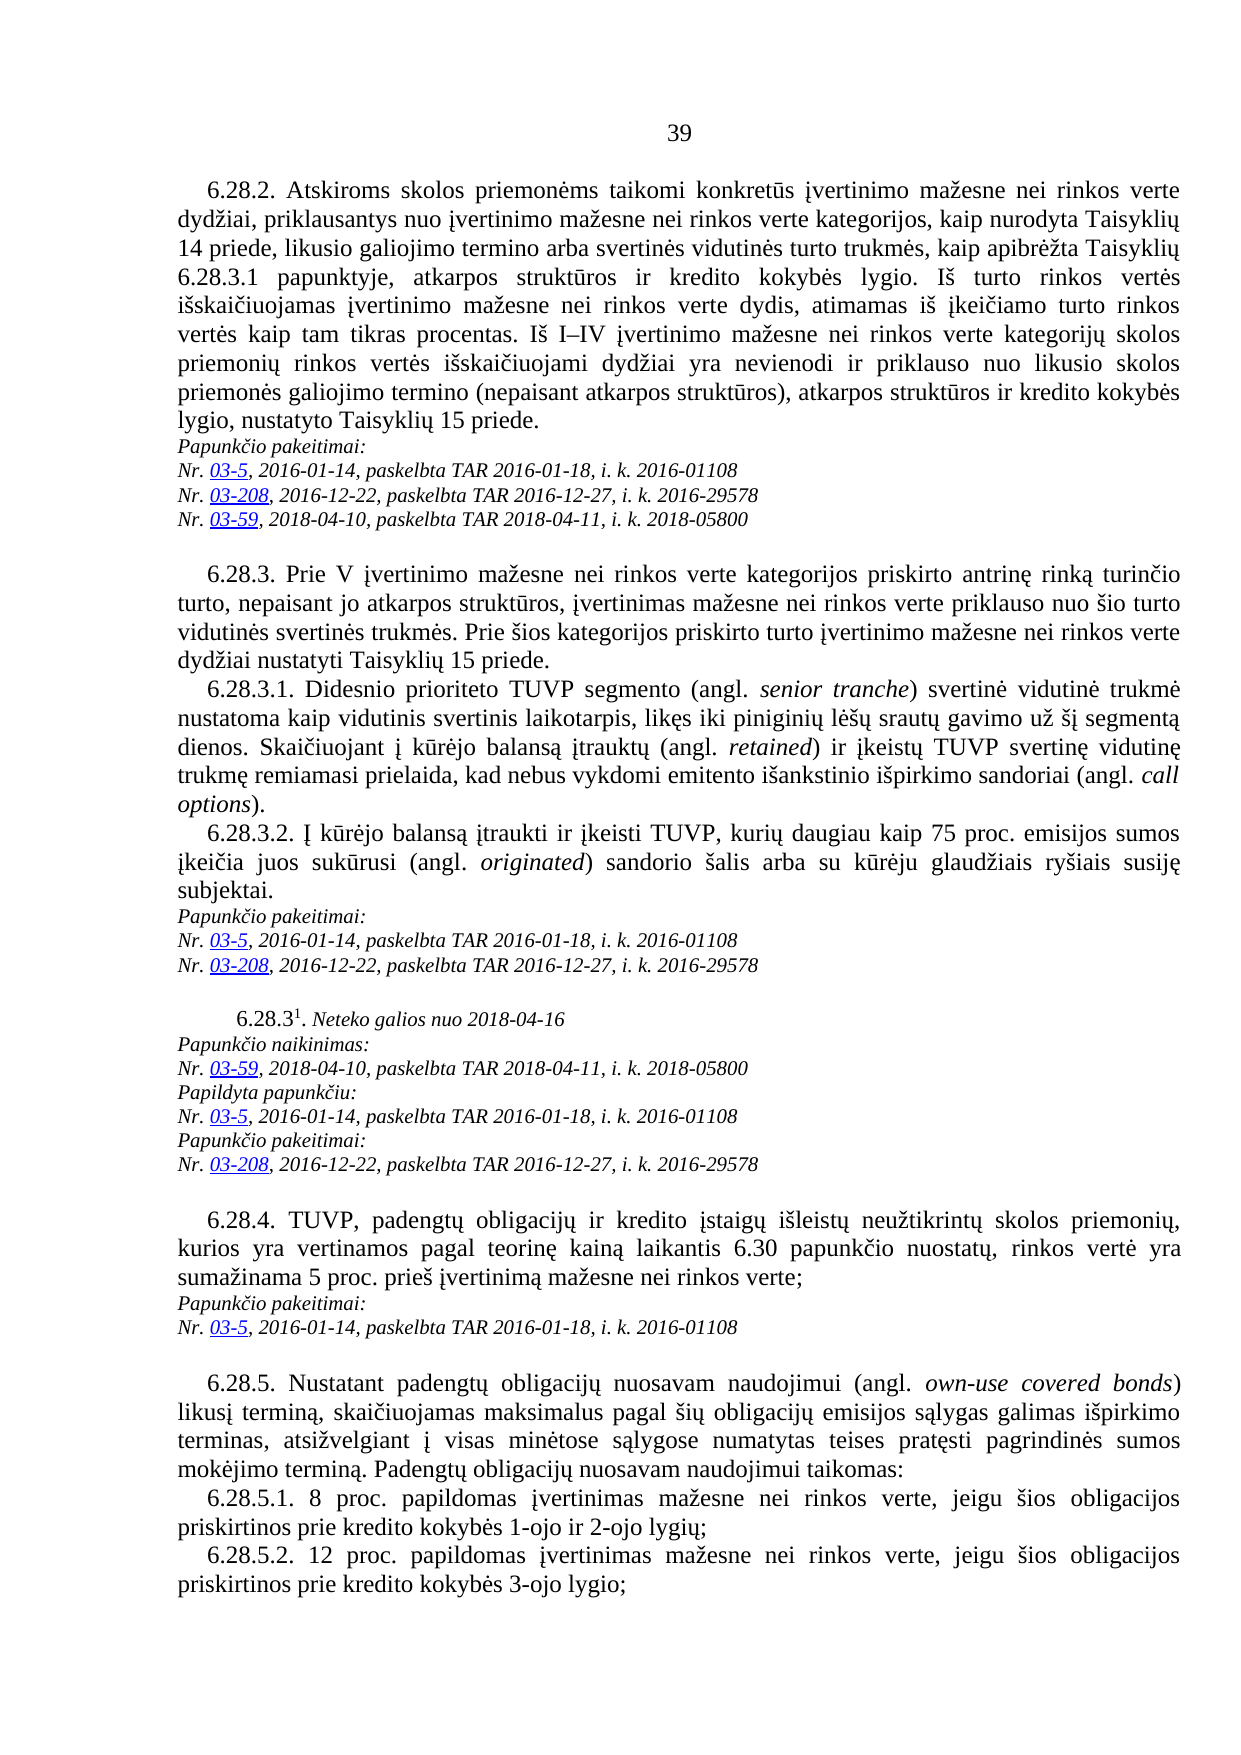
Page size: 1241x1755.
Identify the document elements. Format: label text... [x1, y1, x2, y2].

text Papunkčio naikinimas: [177, 1032, 1181, 1056]
text Nr. 03-5, 2016-01-14, paskelbta TAR 2016-01-18, i. k. 2016-01108 [177, 1104, 1181, 1128]
text Nr. 03-59, 2018-04-10, paskelbta TAR 2018-04-11, i. k. 2018-05800 [177, 1056, 1181, 1080]
text 6.28.3.2. Į kūrėjo balansą įtraukti ir įkeisti TUVP, kurių daugiau kaip 75 proc. emisijos sumos įkeičia juos sukūrusi (angl. originated) sandorio šalis arba su kūrėju glaudžiais ryšiais susiję subjektai. [177, 818, 1181, 904]
text Nr. 03-5, 2016-01-14, paskelbta TAR 2016-01-18, i. k. 2016-01108 [177, 1315, 1181, 1339]
text 6.28.5.2. 12 proc. papildomas įvertinimas mažesne nei rinkos verte, jeigu šios obligacijos priskirtinos prie kredito kokybės 3-ojo lygio; [177, 1540, 1181, 1598]
text Papildyta papunkčiu: [177, 1080, 1181, 1104]
text Papunkčio pakeitimai: [177, 434, 1181, 458]
text 6.28.2. Atskiroms skolos priemonėms taikomi konkretūs įvertinimo mažesne nei rinkos verte dydžiai, priklausantys nuo įvertinimo mažesne nei rinkos verte kategorijos, kaip nurodyta Taisyklių 14 priede, likusio galiojimo termino arba svertinės vidutinės turto trukmės, kaip apibrėžta Taisyklių 6.28.3.1 papunktyje, atkarpos struktūros ir kredito kokybės lygio. Iš turto rinkos vertės išskaičiuojamas įvertinimo mažesne nei rinkos verte dydis, atimamas iš įkeičiamo turto rinkos vertės kaip tam tikras procentas. Iš I–IV įvertinimo mažesne nei rinkos verte kategorijų skolos priemonių rinkos vertės išskaičiuojami dydžiai yra nevienodi ir priklauso nuo likusio skolos priemonės galiojimo termino (nepaisant atkarpos struktūros), atkarpos struktūros ir kredito kokybės lygio, nustatyto Taisyklių 15 priede. [177, 176, 1181, 434]
text 6.28.3.1. Didesnio prioriteto TUVP segmento (angl. senior tranche) svertinė vidutinė trukmė nustatoma kaip vidutinis svertinis laikotarpis, likęs iki piniginių lėšų srautų gavimo už šį segmentą dienos. Skaičiuojant į kūrėjo balansą įtrauktų (angl. retained) ir įkeistų TUVP svertinę vidutinę trukmę remiamasi prielaida, kad nebus vykdomi emitento išankstinio išpirkimo sandoriai (angl. call options). [177, 674, 1181, 818]
text Nr. 03-208, 2016-12-22, paskelbta TAR 2016-12-27, i. k. 2016-29578 [177, 482, 1181, 507]
text Nr. 03-208, 2016-12-22, paskelbta TAR 2016-12-27, i. k. 2016-29578 [177, 952, 1181, 977]
text 6.28.31. Neteko galios nuo 2018-04-16 [177, 1005, 1181, 1032]
text 6.28.5.1. 8 proc. papildomas įvertinimas mažesne nei rinkos verte, jeigu šios obligacijos priskirtinos prie kredito kokybės 1-ojo ir 2-ojo lygių; [177, 1483, 1181, 1540]
text 6.28.3. Prie V įvertinimo mažesne nei rinkos verte kategorijos priskirto antrinę rinką turinčio turto, nepaisant jo atkarpos struktūros, įvertinimas mažesne nei rinkos verte priklauso nuo šio turto vidutinės svertinės trukmės. Prie šios kategorijos priskirto turto įvertinimo mažesne nei rinkos verte dydžiai nustatyti Taisyklių 15 priede. [177, 559, 1181, 674]
text Papunkčio pakeitimai: [177, 904, 1181, 928]
text 6.28.5. Nustatant padengtų obligacijų nuosavam naudojimui (angl. own-use covered bonds) likusį terminą, skaičiuojamas maksimalus pagal šių obligacijų emisijos sąlygas galimas išpirkimo terminas, atsižvelgiant į visas minėtose sąlygose numatytas teises pratęsti pagrindinės sumos mokėjimo terminą. Padengtų obligacijų nuosavam naudojimui taikomas: [177, 1368, 1181, 1483]
text Nr. 03-59, 2018-04-10, paskelbta TAR 2018-04-11, i. k. 2018-05800 [177, 507, 1181, 531]
text Papunkčio pakeitimai: [177, 1291, 1181, 1315]
text Nr. 03-5, 2016-01-14, paskelbta TAR 2016-01-18, i. k. 2016-01108 [177, 928, 1181, 952]
text Nr. 03-5, 2016-01-14, paskelbta TAR 2016-01-18, i. k. 2016-01108 [177, 458, 1181, 482]
text Nr. 03-208, 2016-12-22, paskelbta TAR 2016-12-27, i. k. 2016-29578 [177, 1152, 1181, 1176]
text 6.28.4. TUVP, padengtų obligacijų ir kredito įstaigų išleistų neužtikrintų skolos priemonių, kurios yra vertinamos pagal teorinę kainą laikantis 6.30 papunkčio nuostatų, rinkos vertė yra sumažinama 5 proc. prieš įvertinimą mažesne nei rinkos verte; [177, 1205, 1181, 1291]
text Papunkčio pakeitimai: [177, 1128, 1181, 1152]
